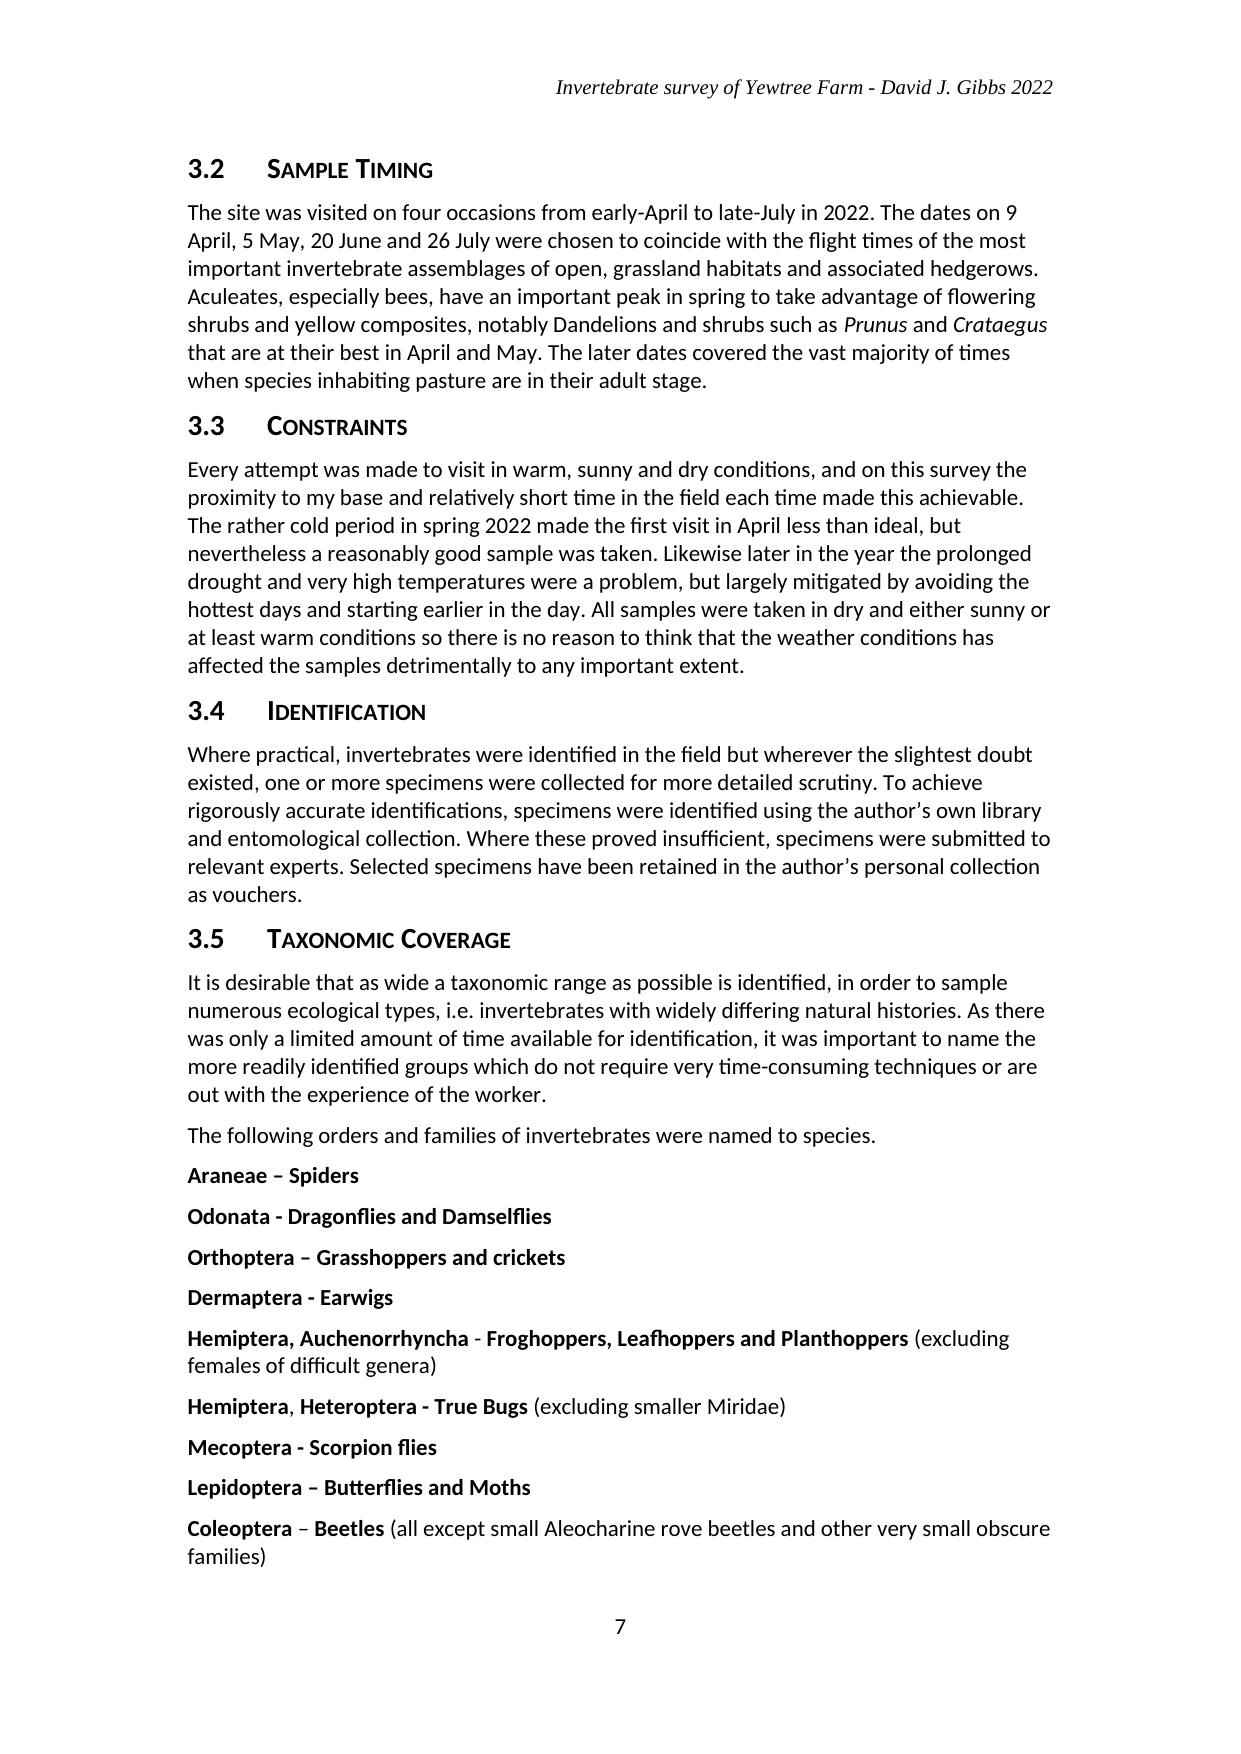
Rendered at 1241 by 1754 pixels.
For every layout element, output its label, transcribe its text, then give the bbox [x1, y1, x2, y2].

text Dermaptera - Earwigs [187, 1283, 1053, 1311]
text Hemiptera, Heteroptera - True Bugs (excluding smaller Miridae) [187, 1392, 1053, 1420]
text Every attempt was made to visit in warm, sunny and dry conditions, and on this survey the proximity to my base and relatively short time in the field each time made this achievable. The rather cold period in spring 2022 made the first visit in April less than ideal, but nevertheless a reasonably good sample was taken. Likewise later in the year the prolonged drought and very high temperatures were a problem, but largely mitigated by avoiding the hottest days and starting earlier in the day. All samples were taken in dry and either sunny or at least warm conditions so there is no reason to think that the weather conditions has affected the samples detrimentally to any important extent. [187, 455, 1053, 679]
subtitle Identification [187, 692, 1053, 727]
subtitle Sample Timing [187, 150, 1053, 186]
text Mecoptera - Scorpion flies [187, 1433, 1053, 1461]
text The site was visited on four occasions from early-April to late-July in 2022. The dates on 9 April, 5 May, 20 June and 26 July were chosen to coincide with the flight times of the most important invertebrate assemblages of open, grassland habitats and associated hedgerows. Aculeates, especially bees, have an important peak in spring to take advantage of flowering shrubs and yellow composites, notably Dandelions and shrubs such as Prunus and Crataegus that are at their best in April and May. The later dates covered the vast majority of times when species inhabiting pasture are in their adult stage. [187, 198, 1053, 394]
text Coleoptera – Beetles (all except small Aleocharine rove beetles and other very small obscure families) [187, 1514, 1053, 1570]
text Where practical, invertebrates were identified in the field but wherever the slightest doubt existed, one or more specimens were collected for more detailed scrutiny. To achieve rigorously accurate identifications, specimens were identified using the author’s own library and entomological collection. Where these proved insufficient, specimens were submitted to relevant experts. Selected specimens have been retained in the author’s personal collection as vouchers. [187, 740, 1053, 908]
text The following orders and families of invertebrates were named to species. [187, 1121, 1053, 1149]
text Araneae – Spiders [187, 1162, 1053, 1189]
text Orthoptera – Grasshoppers and crickets [187, 1243, 1053, 1271]
text It is desirable that as wide a taxonomic range as possible is identified, in order to sample numerous ecological types, i.e. invertebrates with widely differing natural histories. As there was only a limited amount of time available for identification, it was important to name the more readily identified groups which do not require very time-consuming techniques or are out with the experience of the worker. [187, 968, 1053, 1108]
text Odonata - Dragonflies and Damselflies [187, 1202, 1053, 1230]
text Hemiptera, Auchenorrhyncha - Froghoppers, Leafhoppers and Planthoppers (excluding females of difficult genera) [187, 1324, 1053, 1380]
subtitle Taxonomic Coverage [187, 920, 1053, 956]
text Lepidoptera – Butterflies and Moths [187, 1473, 1053, 1501]
subtitle Constraints [187, 407, 1053, 442]
